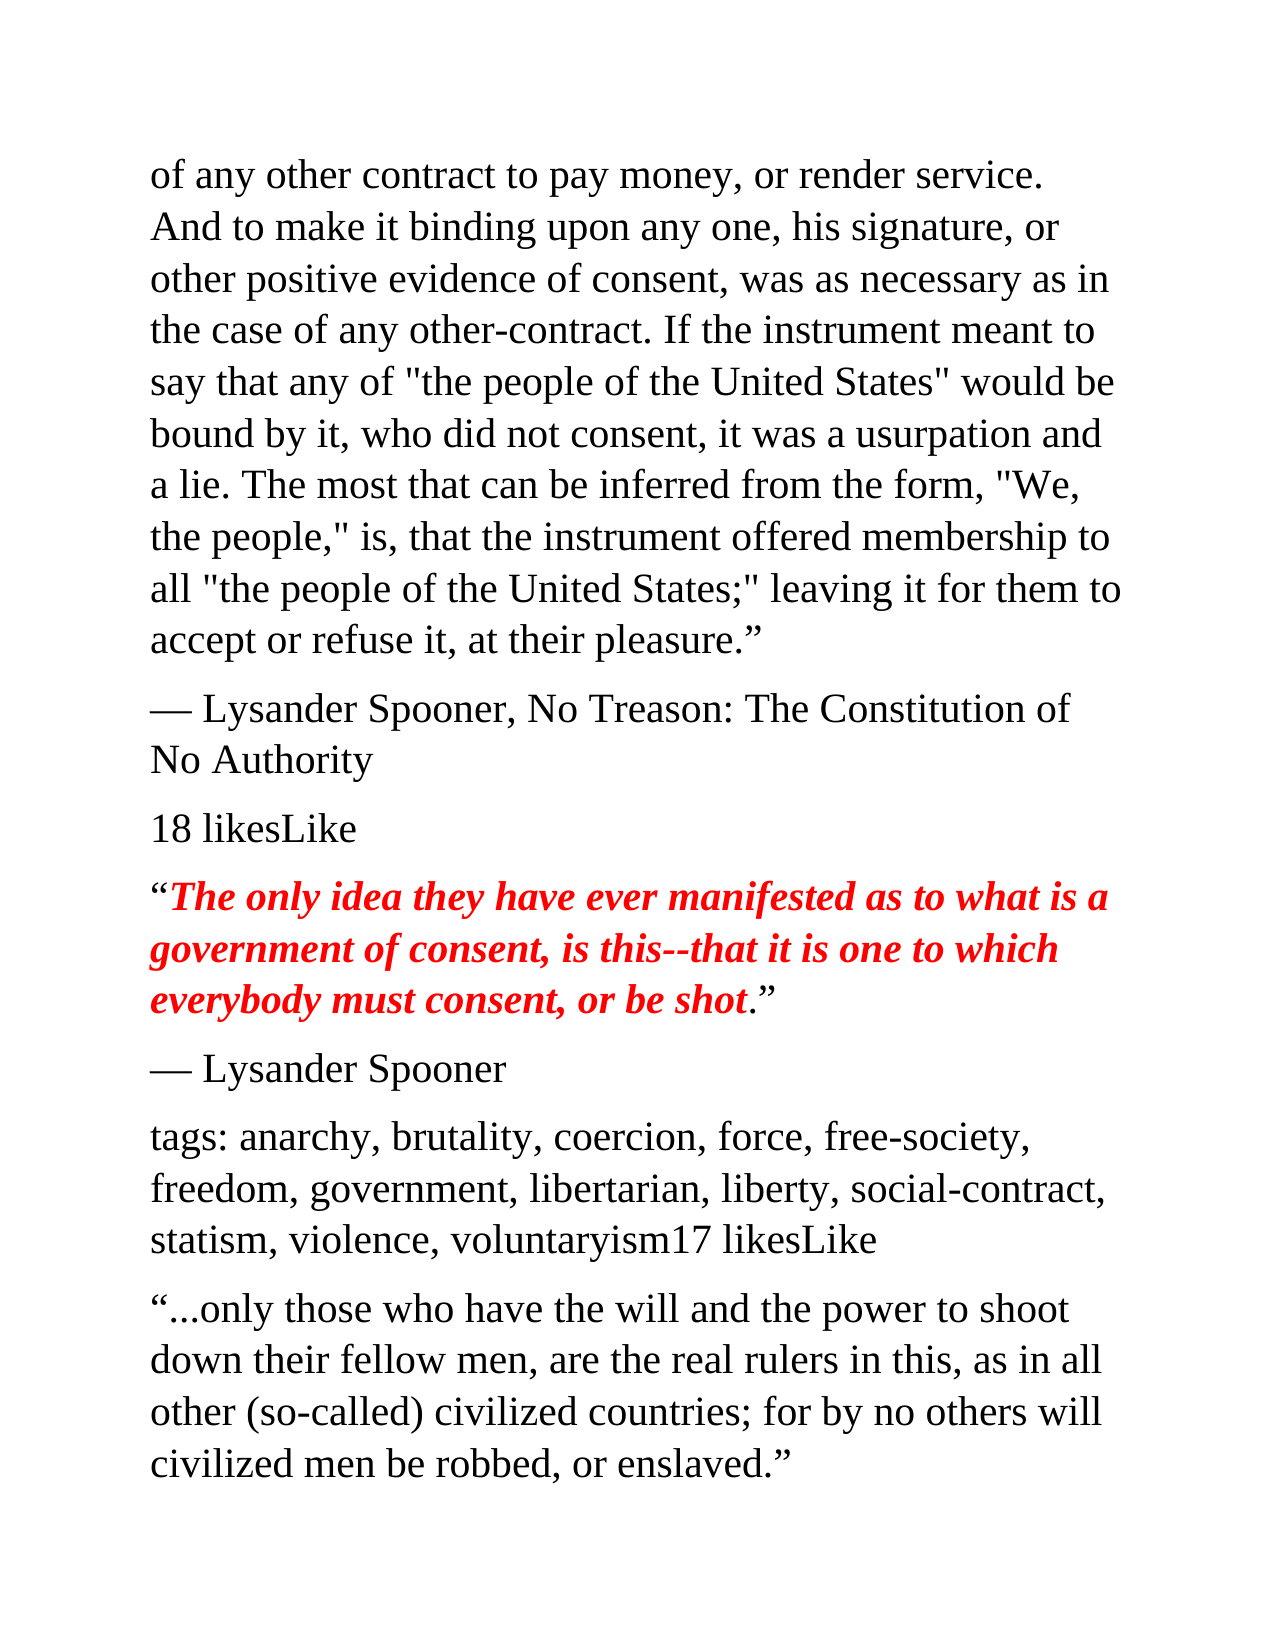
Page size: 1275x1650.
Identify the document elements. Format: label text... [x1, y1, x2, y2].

text “...only those who have the will and the power to shoot down their fellow men, are the real rulers in this, as in all other (so-called) civilized countries; for by no others will civilized men be robbed, or enslaved.” [150, 1283, 1125, 1486]
text ― Lysander Spooner, No Treason: The Constitution of No Authority [150, 683, 1125, 783]
text 18 likesLike [150, 803, 1125, 851]
text “The only idea they have ever manifested as to what is a government of consent, is this--that it is one to which everybody must consent, or be shot.” [150, 872, 1125, 1023]
text tags: anarchy, brutality, coercion, force, free-society, freedom, government, libertarian, liberty, social-contract, statism, violence, voluntaryism17 likesLike [150, 1112, 1125, 1263]
text ― Lysander Spooner [150, 1043, 1125, 1091]
text of any other contract to pay money, or render service. And to make it binding upon any one, his signature, or other positive evidence of consent, was as necessary as in the case of any other-contract. If the instrument meant to say that any of "the people of the United States" would be bound by it, who did not consent, it was a usurpation and a lie. The most that can be inferred from the form, "We, the people," is, that the instrument offered membership to all "the people of the United States;" leaving it for them to accept or refuse it, at their pleasure.” [150, 150, 1125, 663]
